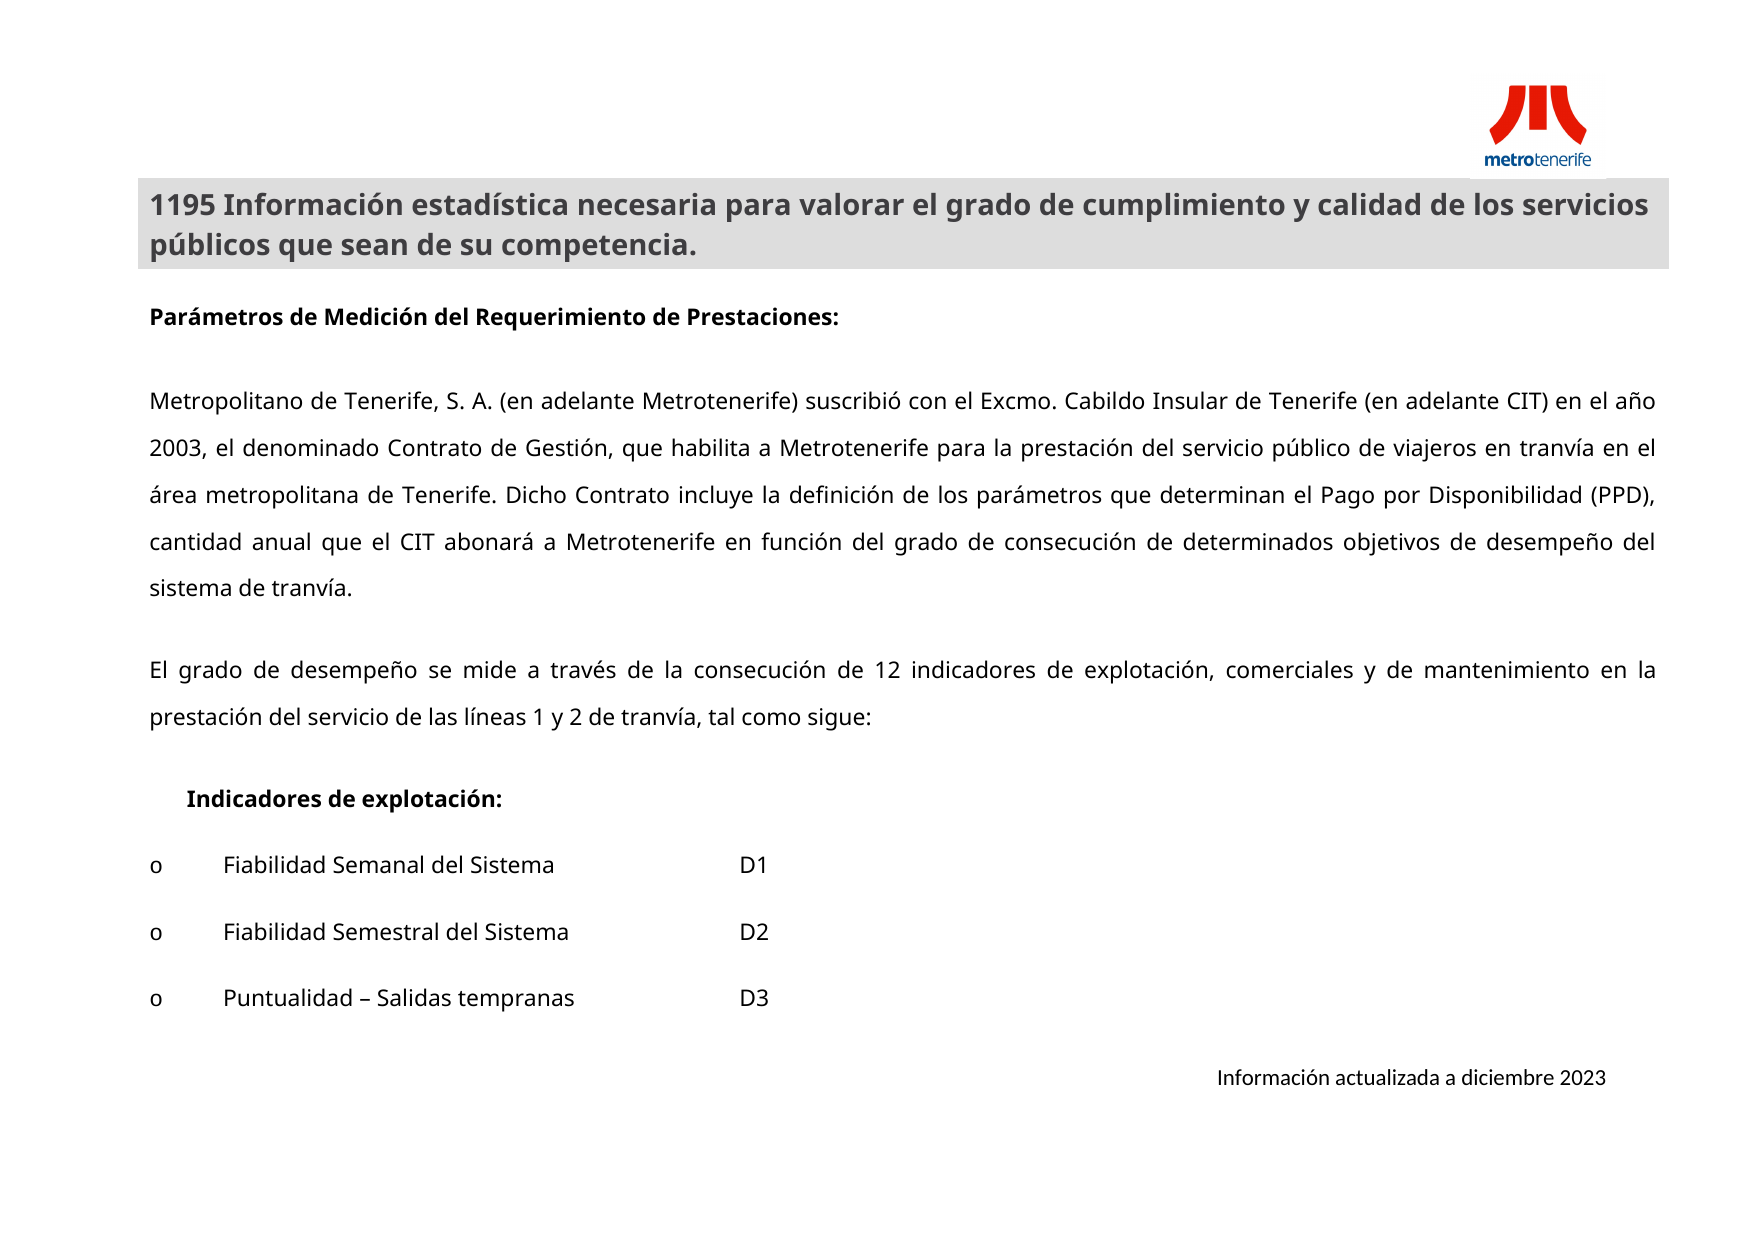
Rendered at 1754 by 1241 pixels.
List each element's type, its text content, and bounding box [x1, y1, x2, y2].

table_header 1195 Información estadística necesaria para valorar el grado de cumplimiento y calidad de los servicios públicos que sean de su competencia. [138, 178, 1669, 269]
table_cell Parámetros de Medición del Requerimiento de Prestaciones: Metropolitano de Tenerife, S. A. (en adelante Metrotenerife) suscribió con el Excmo. Cabildo Insular de Tenerife (en adelante CIT) en el año 2003, el denominado Contrato de Gestión, que habilita a Metrotenerife para la prestación del servicio público de viajeros en tranvía en el área metropolitana de Tenerife. Dicho Contrato incluye la definición de los parámetros que determinan el Pago por Disponibilidad (PPD), cantidad anual que el CIT abonará a Metrotenerife en función del grado de consecución de determinados objetivos de desempeño del sistema de tranvía. El grado de desempeño se mide a través de la consecución de 12 indicadores de explotación, comerciales y de mantenimiento en la prestación del servicio de las líneas 1 y 2 de tranvía, tal como sigue: Indicadores de explotación: Fiabilidad Semanal del Sistema D1 Fiabilidad Semestral del Sistema D2 Puntualidad – Salidas tempranas D3 Puntualidad – Salidas tardías D4 Primer / último Viaje temprano D5 Indicadores comerciales: Encuesta de satisfacción D6 Reclamaciones de los usuarios D7 Indicadores de mantenimiento: Limpieza de tranvías D8 Arreglos de daños generales en los tranvías D9 Limpieza de las paradas D10 Reparación de daños generales de las paradas D11 Disponibilidad de las máquinas expendedoras D12 El Contrato de Gestión establece que para la determinación de la cuantía anual del PPD se solicitará la emisión de un informe a un auditor independiente, aprobado por el CIT, en el cual se valore el grado de cumplimiento semestral de todos los indicadores citados anteriormente. Una vez revisados y auditados los documentos correspondientes al periodo objeto de análisis se deberá concluir, mediante informe, si su contenido se ajusta a los resultados reales de desempeño y al cumplimiento de los criterios de calidad de la operación, según estipulaciones del Contrato de Gestión. [138, 270, 1669, 1032]
table_cell [1669, 270, 1718, 1032]
table_cell [100, 270, 138, 1032]
table_header [100, 178, 138, 269]
table_header [1669, 178, 1718, 269]
